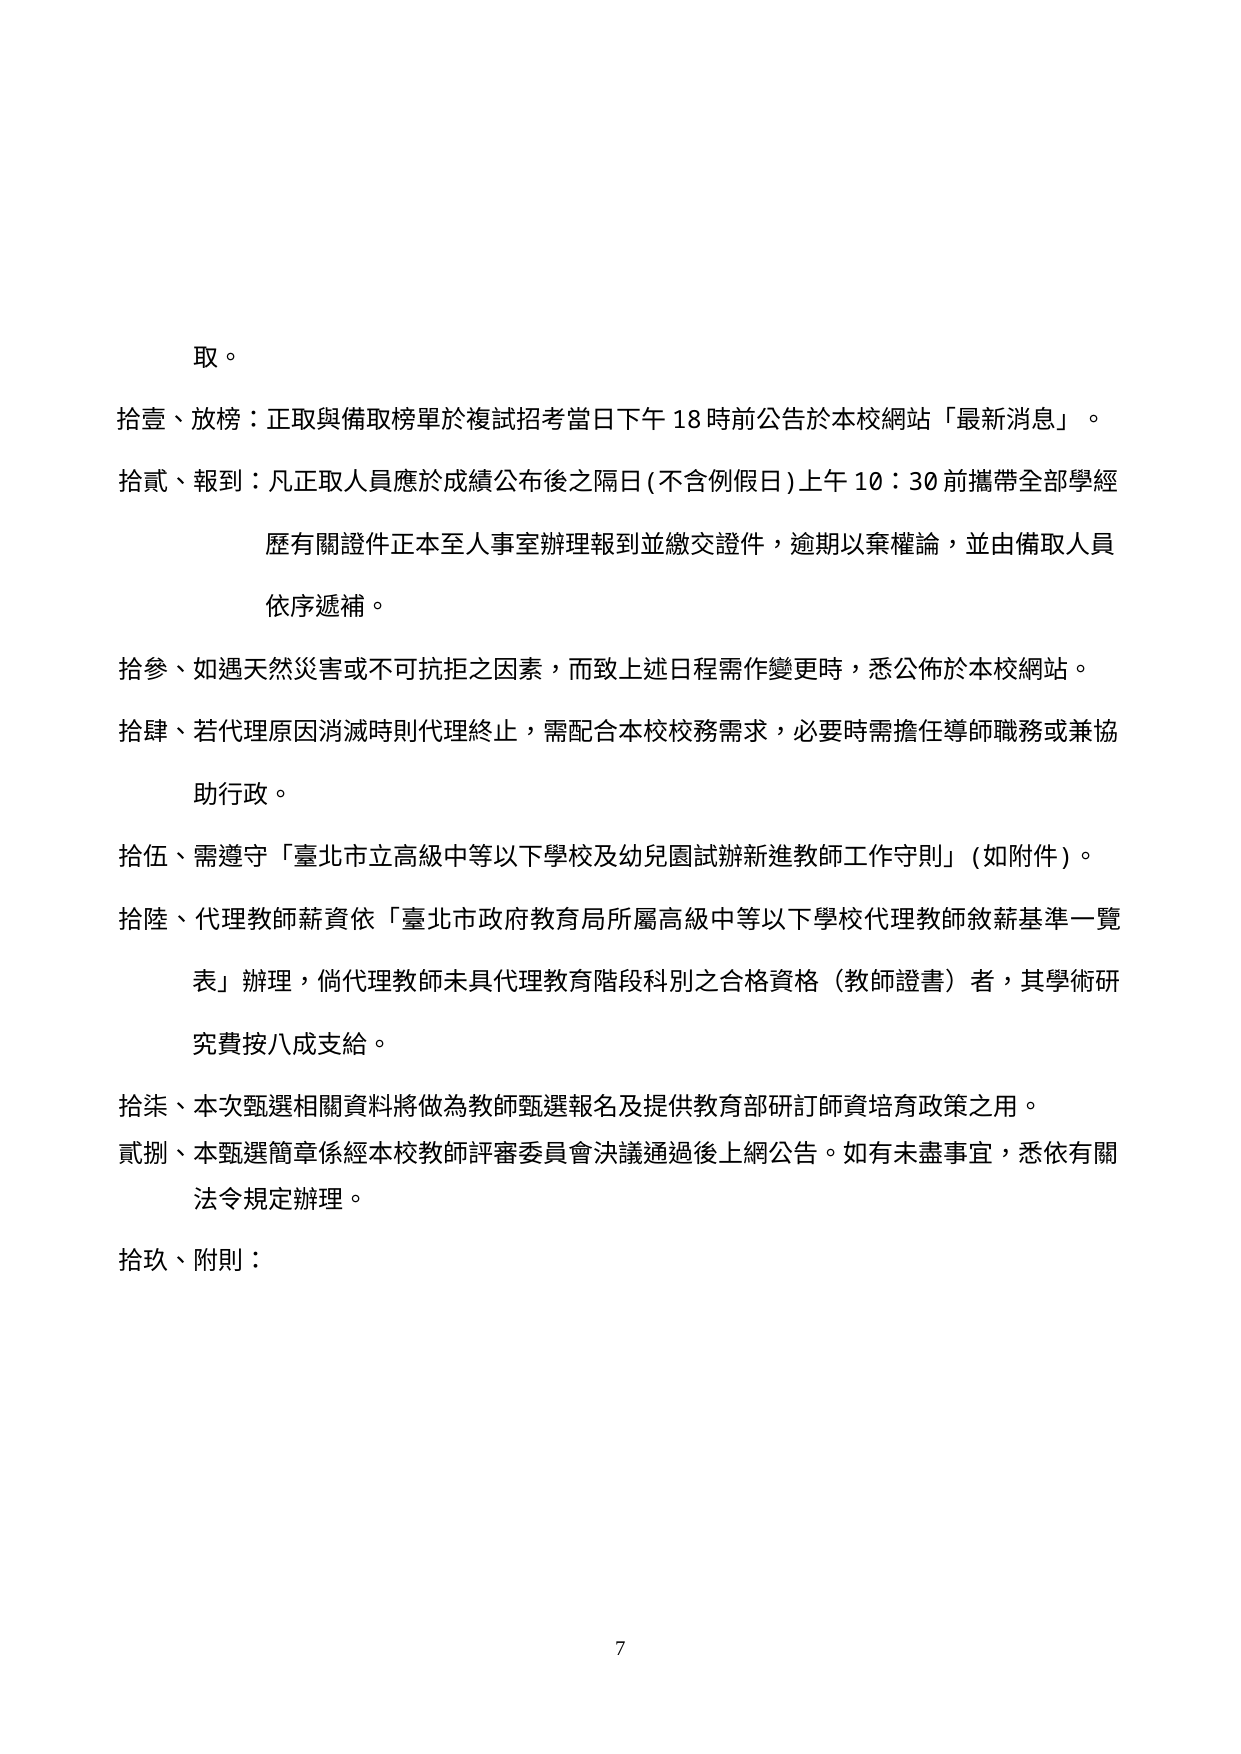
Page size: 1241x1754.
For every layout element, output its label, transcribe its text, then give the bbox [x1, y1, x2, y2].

text 拾柒、本次甄選相關資料將做為教師甄選報名及提供教育部研訂師資培育政策之用。 [118, 1063, 1122, 1126]
text 拾伍、需遵守「臺北市立高級中等以下學校及幼兒園試辦新進教師工作守則」(如附件)。 [118, 813, 1122, 876]
text 拾壹、放榜：正取與備取榜單於複試招考當日下午18時前公告於本校網站「最新消息」。 [117, 376, 1122, 438]
text 取。 [143, 330, 1122, 376]
text 拾貳、報到：凡正取人員應於成績公布後之隔日(不含例假日)上午10：30前攜帶全部學經歷有關證件正本至人事室辦理報到並繳交證件，逾期以棄權論，並由備取人員依序遞補。 [118, 438, 1122, 626]
text 拾參、如遇天然災害或不可抗拒之因素，而致上述日程需作變更時，悉公佈於本校網站。 [118, 626, 1122, 688]
text 貳捌、本甄選簡章係經本校教師評審委員會決議通過後上網公告。如有未盡事宜，悉依有關法令規定辦理。 [118, 1126, 1122, 1217]
text 拾玖、附則： [118, 1217, 1122, 1280]
text 拾肆、若代理原因消滅時則代理終止，需配合本校校務需求，必要時需擔任導師職務或兼協助行政。 [118, 688, 1122, 813]
text 拾陸、代理教師薪資依「臺北市政府教育局所屬高級中等以下學校代理教師敘薪基準一覽表」辦理，倘代理教師未具代理教育階段科別之合格資格（教師證書）者，其學術研究費按八成支給。 [118, 876, 1122, 1063]
